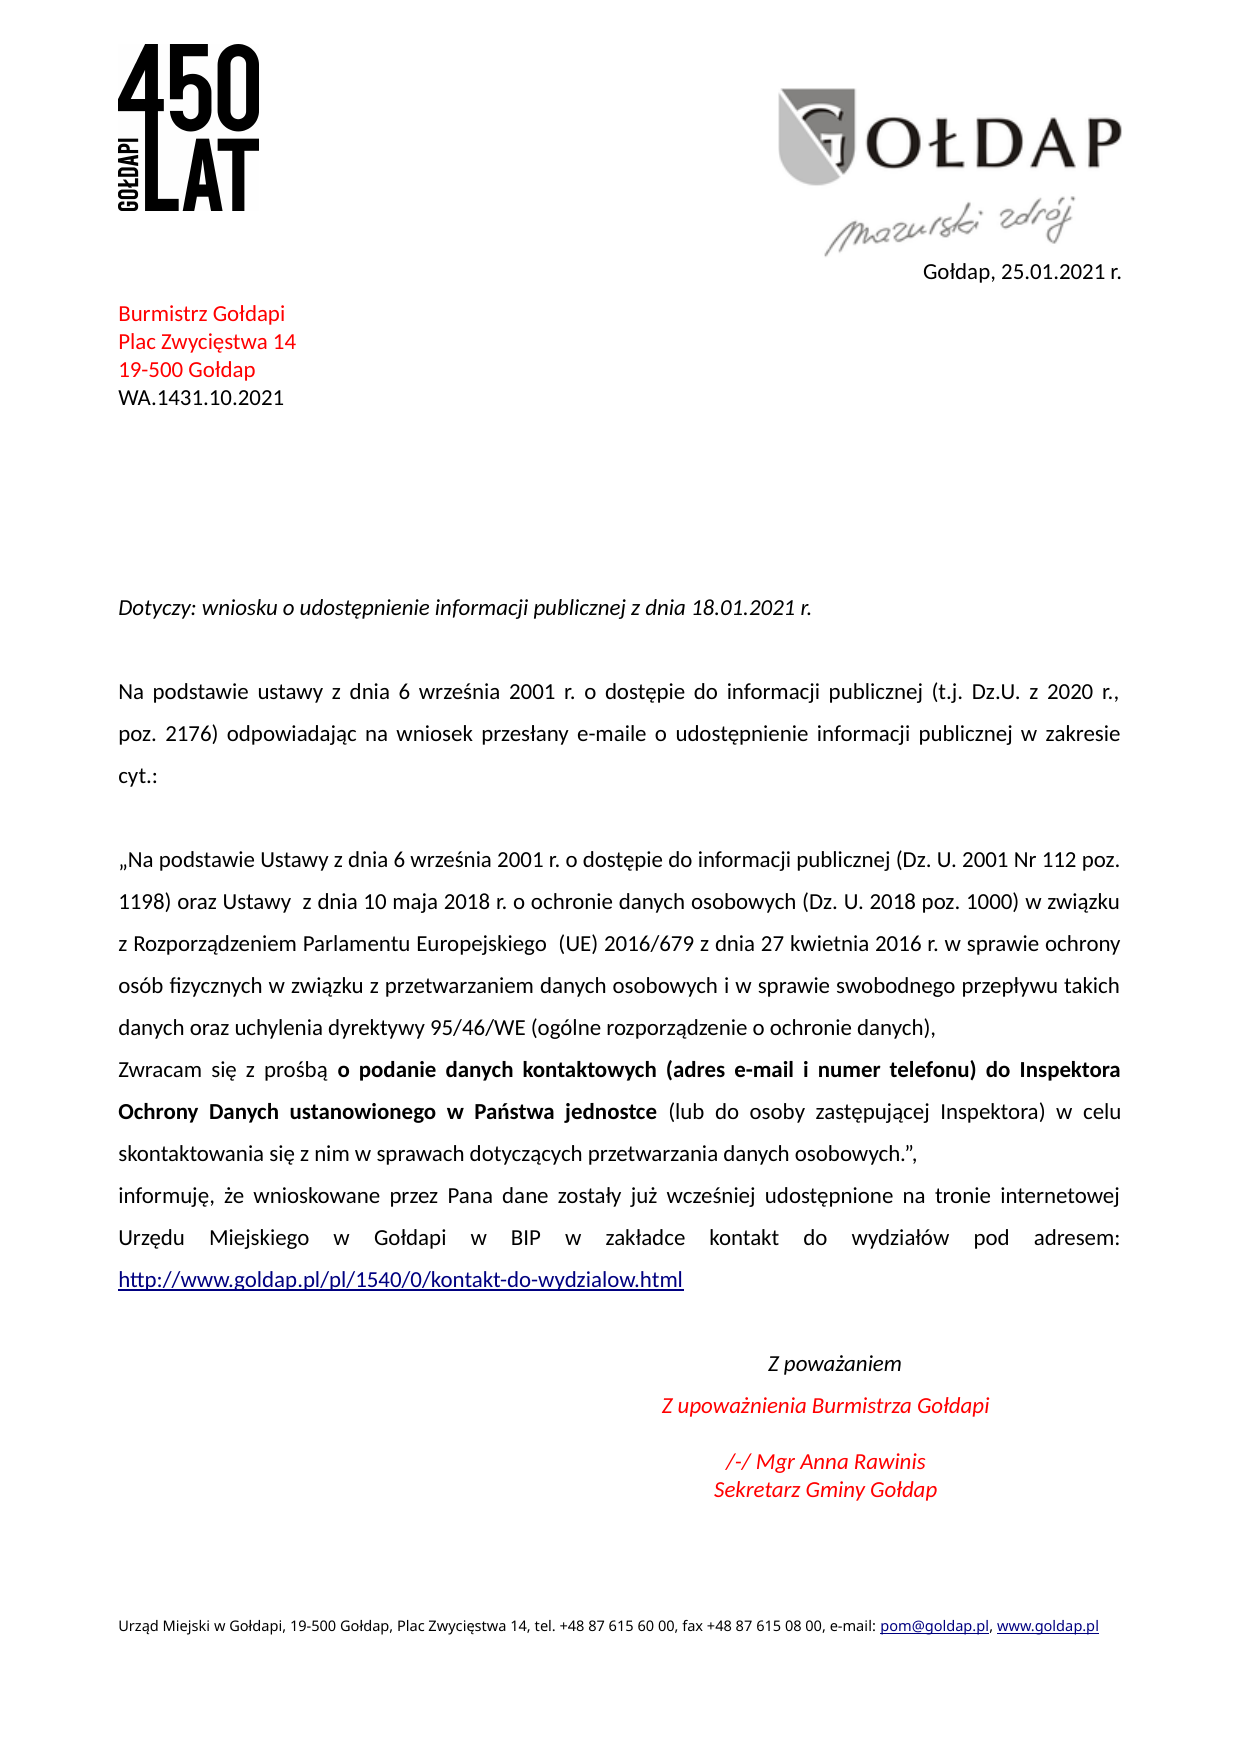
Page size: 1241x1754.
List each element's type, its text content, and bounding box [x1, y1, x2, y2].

text Gołdap, 25.01.2021 r. [118, 113, 1122, 285]
text Burmistrz Gołdapi [118, 299, 1122, 327]
text informuję, że wnioskowane przez Pana dane zostały już wcześniej udostępnione na tronie internetowej Urzędu Miejskiego w Gołdapi w BIP w zakładce kontakt do wydziałów pod adresem: http://www.goldap.pl/pl/1540/0/kontakt-do-wydzialow.html [118, 1181, 1122, 1293]
text Z poważaniem [118, 1349, 1004, 1377]
text /-/ Mgr Anna Rawinis [118, 1447, 1122, 1475]
text Na podstawie ustawy z dnia 6 września 2001 r. o dostępie do informacji publicznej (t.j. Dz.U. z 2020 r., poz. 2176) odpowiadając na wniosek przesłany e-maile o udostępnienie informacji publicznej w zakresie cyt.: [118, 677, 1122, 789]
text „Na podstawie Ustawy z dnia 6 września 2001 r. o dostępie do informacji publicznej (Dz. U. 2001 Nr 112 poz. 1198) oraz Ustawy z dnia 10 maja 2018 r. o ochronie danych osobowych (Dz. U. 2018 poz. 1000) w związku z Rozporządzeniem Parlamentu Europejskiego (UE) 2016/679 z dnia 27 kwietnia 2016 r. w sprawie ochrony osób fizycznych w związku z przetwarzaniem danych osobowych i w sprawie swobodnego przepływu takich danych oraz uchylenia dyrektywy 95/46/WE (ogólne rozporządzenie o ochronie danych), [118, 845, 1122, 1041]
text Dotyczy: wniosku o udostępnienie informacji publicznej z dnia 18.01.2021 r. [118, 593, 1122, 621]
text Z upoważnienia Burmistrza Gołdapi [118, 1391, 1122, 1419]
text Plac Zwycięstwa 14 [118, 327, 1122, 355]
text 19-500 Gołdap [118, 355, 1122, 383]
text WA.1431.10.2021 [118, 383, 1122, 411]
text Sekretarz Gminy Gołdap [118, 1475, 1122, 1503]
text Zwracam się z prośbą o podanie danych kontaktowych (adres e-mail i numer telefonu) do Inspektora Ochrony Danych ustanowionego w Państwa jednostce (lub do osoby zastępującej Inspektora) w celu skontaktowania się z nim w sprawach dotyczących przetwarzania danych osobowych.”, [118, 1055, 1122, 1167]
